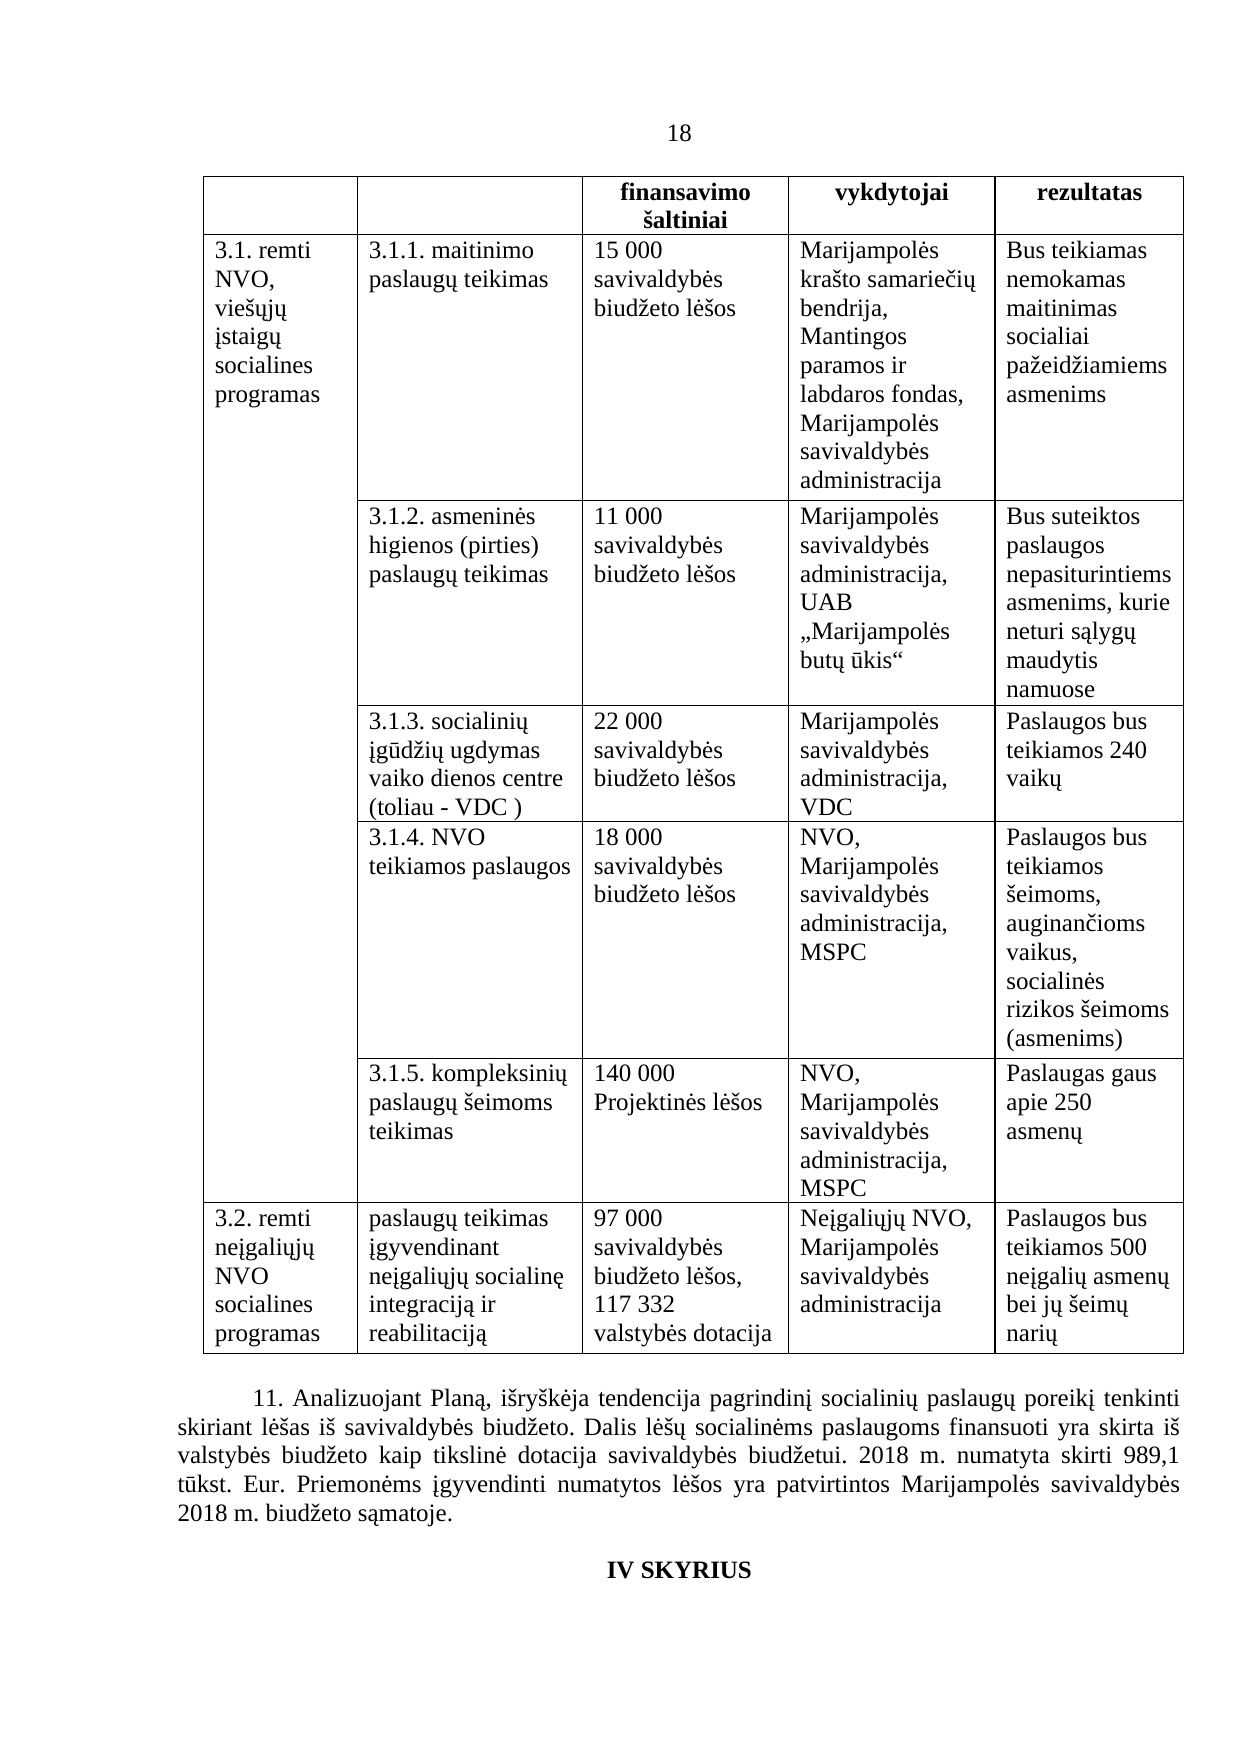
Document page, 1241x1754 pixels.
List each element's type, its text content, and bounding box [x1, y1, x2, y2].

text 11. Analizuojant Planą, išryškėja tendencija pagrindinį socialinių paslaugų poreikį tenkinti skiriant lėšas iš savivaldybės biudžeto. Dalis lėšų socialinėms paslaugoms finansuoti yra skirta iš valstybės biudžeto kaip tikslinė dotacija savivaldybės biudžetui. 2018 m. numatyta skirti 989,1 tūkst. Eur. Priemonėms įgyvendinti numatytos lėšos yra patvirtintos Marijampolės savivaldybės 2018 m. biudžeto sąmatoje. [177, 1383, 1181, 1527]
table_cell Marijampolės krašto samariečių bendrija, Mantingos paramos ir labdaros fondas, Marijampolės savivaldybės administracija [789, 235, 994, 500]
table_cell [358, 177, 582, 234]
table_cell Paslaugas gaus apie 250 asmenų [996, 1059, 1183, 1202]
table_cell 3.1. remti NVO, viešųjų įstaigų socialines programas [204, 235, 357, 1202]
table_cell vykdytojai [789, 177, 994, 234]
table_cell 3.1.4. NVO teikiamos paslaugos [358, 822, 582, 1057]
table_cell 18 000 savivaldybės biudžeto lėšos [583, 822, 788, 1057]
text IV SKyriuS [177, 1555, 1181, 1584]
table_cell 3.2. remti neįgaliųjų NVO socialines programas [204, 1203, 357, 1353]
table_cell 3.1.1. maitinimo paslaugų teikimas [358, 235, 582, 500]
table_cell 3.1.5. kompleksinių paslaugų šeimoms teikimas [358, 1059, 582, 1202]
table_cell 97 000 savivaldybės biudžeto lėšos, 117 332 valstybės dotacija [583, 1203, 788, 1353]
table_cell Neįgaliųjų NVO, Marijampolės savivaldybės administracija [789, 1203, 994, 1353]
table_cell Paslaugos bus teikiamos 500 neįgalių asmenų bei jų šeimų narių [996, 1203, 1183, 1353]
table_cell NVO, Marijampolės savivaldybės administracija, MSPC [789, 1059, 994, 1202]
table_cell 3.1.2. asmeninės higienos (pirties) paslaugų teikimas [358, 501, 582, 705]
table_cell rezultatas [996, 177, 1183, 234]
table_cell Marijampolės savivaldybės administracija, UAB „Marijampolės butų ūkis“ [789, 501, 994, 705]
table_cell [204, 177, 357, 234]
table_cell Bus teikiamas nemokamas maitinimas socialiai pažeidžiamiems asmenims [996, 235, 1183, 500]
table_cell 3.1.3. socialinių įgūdžių ugdymas vaiko dienos centre (toliau - VDC ) [358, 706, 582, 821]
table_cell 140 000 Projektinės lėšos [583, 1059, 788, 1202]
table_cell Marijampolės savivaldybės administracija, VDC [789, 706, 994, 821]
table_cell finansavimo šaltiniai [583, 177, 788, 234]
table_cell Bus suteiktos paslaugos nepasiturintiems asmenims, kurie neturi sąlygų maudytis namuose [996, 501, 1183, 705]
table_cell Paslaugos bus teikiamos 240 vaikų [996, 706, 1183, 821]
table_cell 15 000 savivaldybės biudžeto lėšos [583, 235, 788, 500]
table_cell NVO, Marijampolės savivaldybės administracija, MSPC [789, 822, 994, 1057]
table_cell 11 000 savivaldybės biudžeto lėšos [583, 501, 788, 705]
table_cell 22 000 savivaldybės biudžeto lėšos [583, 706, 788, 821]
table_cell paslaugų teikimas įgyvendinant neįgaliųjų socialinę integraciją ir reabilitaciją [358, 1203, 582, 1353]
table_cell Paslaugos bus teikiamos šeimoms, auginančioms vaikus, socialinės rizikos šeimoms (asmenims) [996, 822, 1183, 1057]
